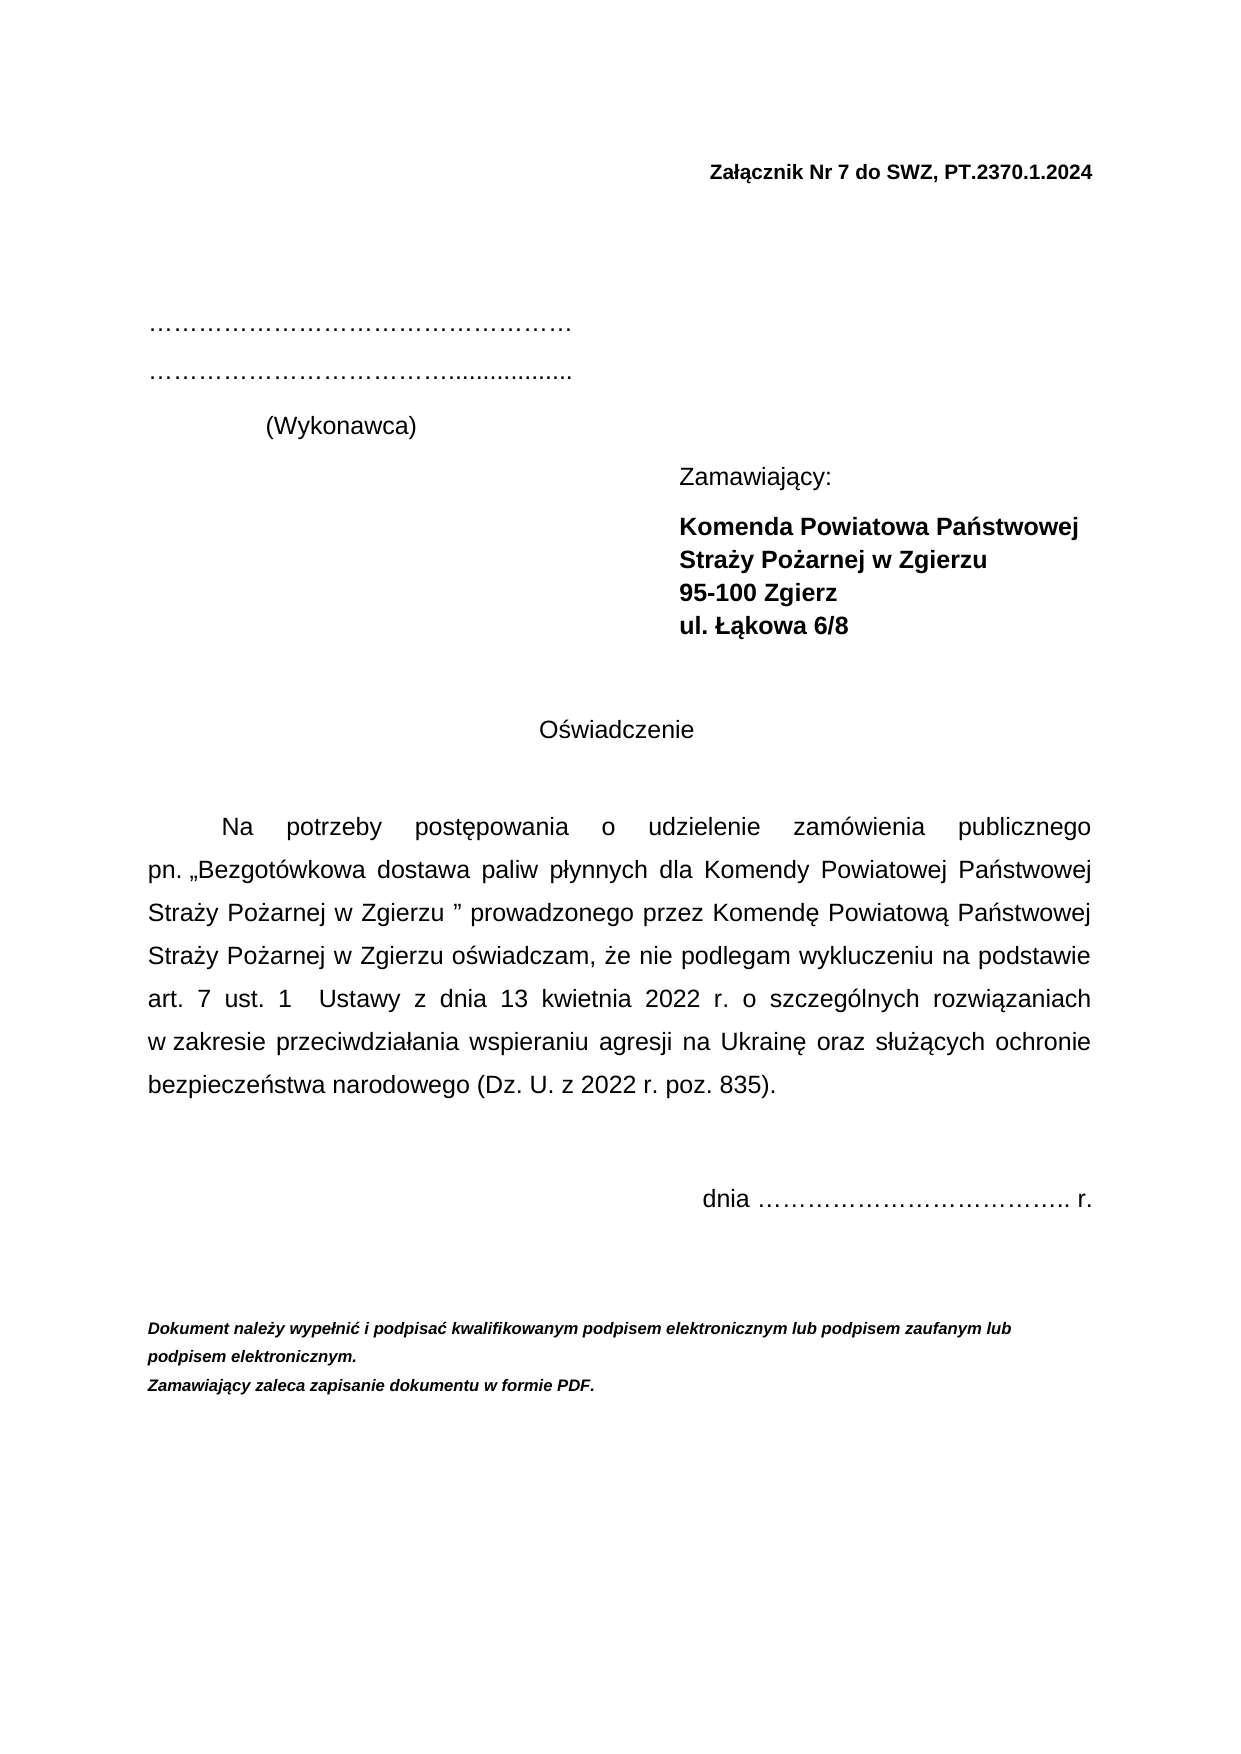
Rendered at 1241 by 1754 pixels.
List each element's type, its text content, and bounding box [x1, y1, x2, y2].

text ……………………………….................. [148, 358, 1093, 385]
text Komenda Powiatowa Państwowej Straży Pożarnej w Zgierzu [679, 512, 1093, 573]
list Załącznik Nr 7 do SWZ, PT.2370.1.2024 [207, 160, 1093, 184]
text Oświadczenie [148, 715, 1093, 743]
text Zamawiający: [679, 462, 1093, 491]
text …………………………………………… [148, 308, 1093, 337]
text Zamawiający zaleca zapisanie dokumentu w formie PDF. [148, 1376, 1093, 1395]
text Dokument należy wypełnić i podpisać kwalifikowanym podpisem elektronicznym lub podpisem zaufanym lub podpisem elektronicznym. [148, 1318, 1093, 1366]
text (Wykonawca) [148, 406, 1093, 441]
text 95-100 Zgierz [679, 578, 1093, 606]
text Na potrzeby postępowania o udzielenie zamówienia publicznego pn. „Bezgotówkowa dostawa paliw płynnych dla Komendy Powiatowej Państwowej Straży Pożarnej w Zgierzu ” prowadzonego przez Komendę Powiatową Państwowej Straży Pożarnej w Zgierzu oświadczam, że nie podlegam wykluczeniu na podstawie art. 7 ust. 1 Ustawy z dnia 13 kwietnia 2022 r. o szczególnych rozwiązaniach w zakresie przeciwdziałania wspieraniu agresji na Ukrainę oraz służących ochronie bezpieczeństwa narodowego (Dz. U. z 2022 r. poz. 835). [148, 811, 1093, 1099]
text dnia ……………………………….. r. [148, 1184, 1093, 1212]
text ul. Łąkowa 6/8 [679, 611, 1093, 639]
